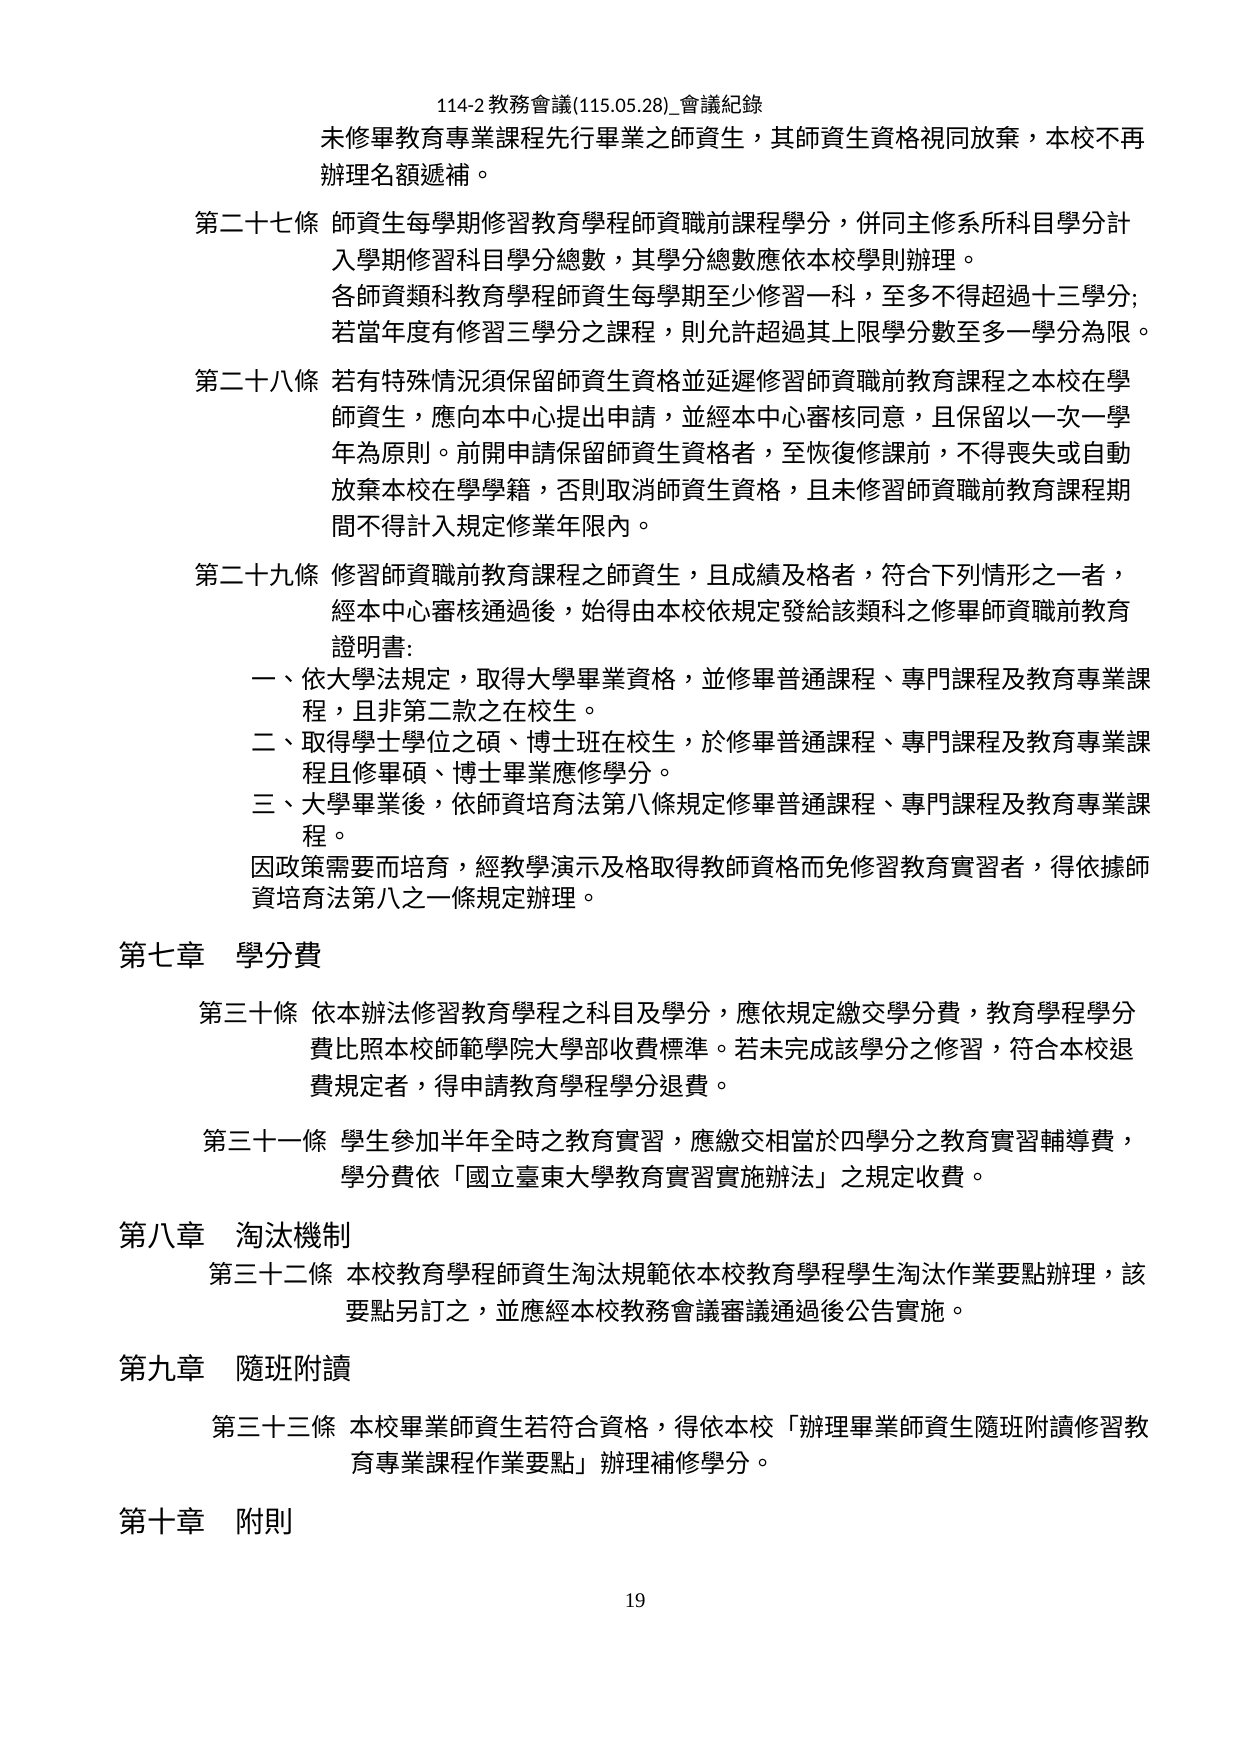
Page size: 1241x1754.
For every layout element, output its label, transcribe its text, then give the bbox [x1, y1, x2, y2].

text 第三十二條 本校教育學程師資生淘汰規範依本校教育學程學生淘汰作業要點辦理，該要點另訂之，並應經本校教務會議審議通過後公告實施。 [208, 1255, 1152, 1327]
text 第九章 隨班附讀 [118, 1346, 1152, 1388]
text 未修畢教育專業課程先行畢業之師資生，其師資生資格視同放棄，本校不再辦理名額遞補。 [181, 119, 1152, 191]
text 第二十八條 若有特殊情況須保留師資生資格並延遲修習師資職前教育課程之本校在學師資生，應向本中心提出申請，並經本中心審核同意，且保留以一次一學年為原則。前開申請保留師資生資格者，至恢復修課前，不得喪失或自動放棄本校在學學籍，否則取消師資生資格，且未修習師資職前教育課程期間不得計入規定修業年限內。 [194, 361, 1152, 543]
text 第三十條 依本辦法修習教育學程之科目及學分，應依規定繳交學分費，教育學程學分費比照本校師範學院大學部收費標準。若未完成該學分之修習，符合本校退費規定者，得申請教育學程學分退費。 [198, 994, 1152, 1102]
text 三、大學畢業後，依師資培育法第八條規定修畢普通課程、專門課程及教育專業課程。 [251, 789, 1152, 851]
text 第二十九條 修習師資職前教育課程之師資生，且成績及格者，符合下列情形之一者，經本中心審核通過後，始得由本校依規定發給該類科之修畢師資職前教育證明書: [194, 555, 1152, 664]
text 一、依大學法規定，取得大學畢業資格，並修畢普通課程、專門課程及教育專業課程，且非第二款之在校生。 [251, 664, 1152, 726]
text 第二十七條 師資生每學期修習教育學程師資職前課程學分，併同主修系所科目學分計入學期修習科目學分總數，其學分總數應依本校學則辦理。 各師資類科教育學程師資生每學期至少修習一科，至多不得超過十三學分;若當年度有修習三學分之課程，則允許超過其上限學分數至多一學分為限。 [194, 204, 1152, 349]
text 第八章 淘汰機制 [118, 1212, 1152, 1255]
text 第三十三條 本校畢業師資生若符合資格，得依本校「辦理畢業師資生隨班附讀修習教育專業課程作業要點」辦理補修學分。 [211, 1407, 1152, 1479]
text 第三十一條 學生參加半年全時之教育實習，應繳交相當於四學分之教育實習輔導費，學分費依「國立臺東大學教育實習實施辦法」之規定收費。 [203, 1121, 1152, 1194]
text 二、取得學士學位之碩、博士班在校生，於修畢普通課程、專門課程及教育專業課程且修畢碩、博士畢業應修學分。 [251, 726, 1152, 789]
text 因政策需要而培育，經教學演示及格取得教師資格而免修習教育實習者，得依據師資培育法第八之一條規定辦理。 [251, 851, 1152, 914]
text 第七章 學分費 [118, 933, 1152, 975]
text 第十章 附則 [118, 1498, 1152, 1541]
